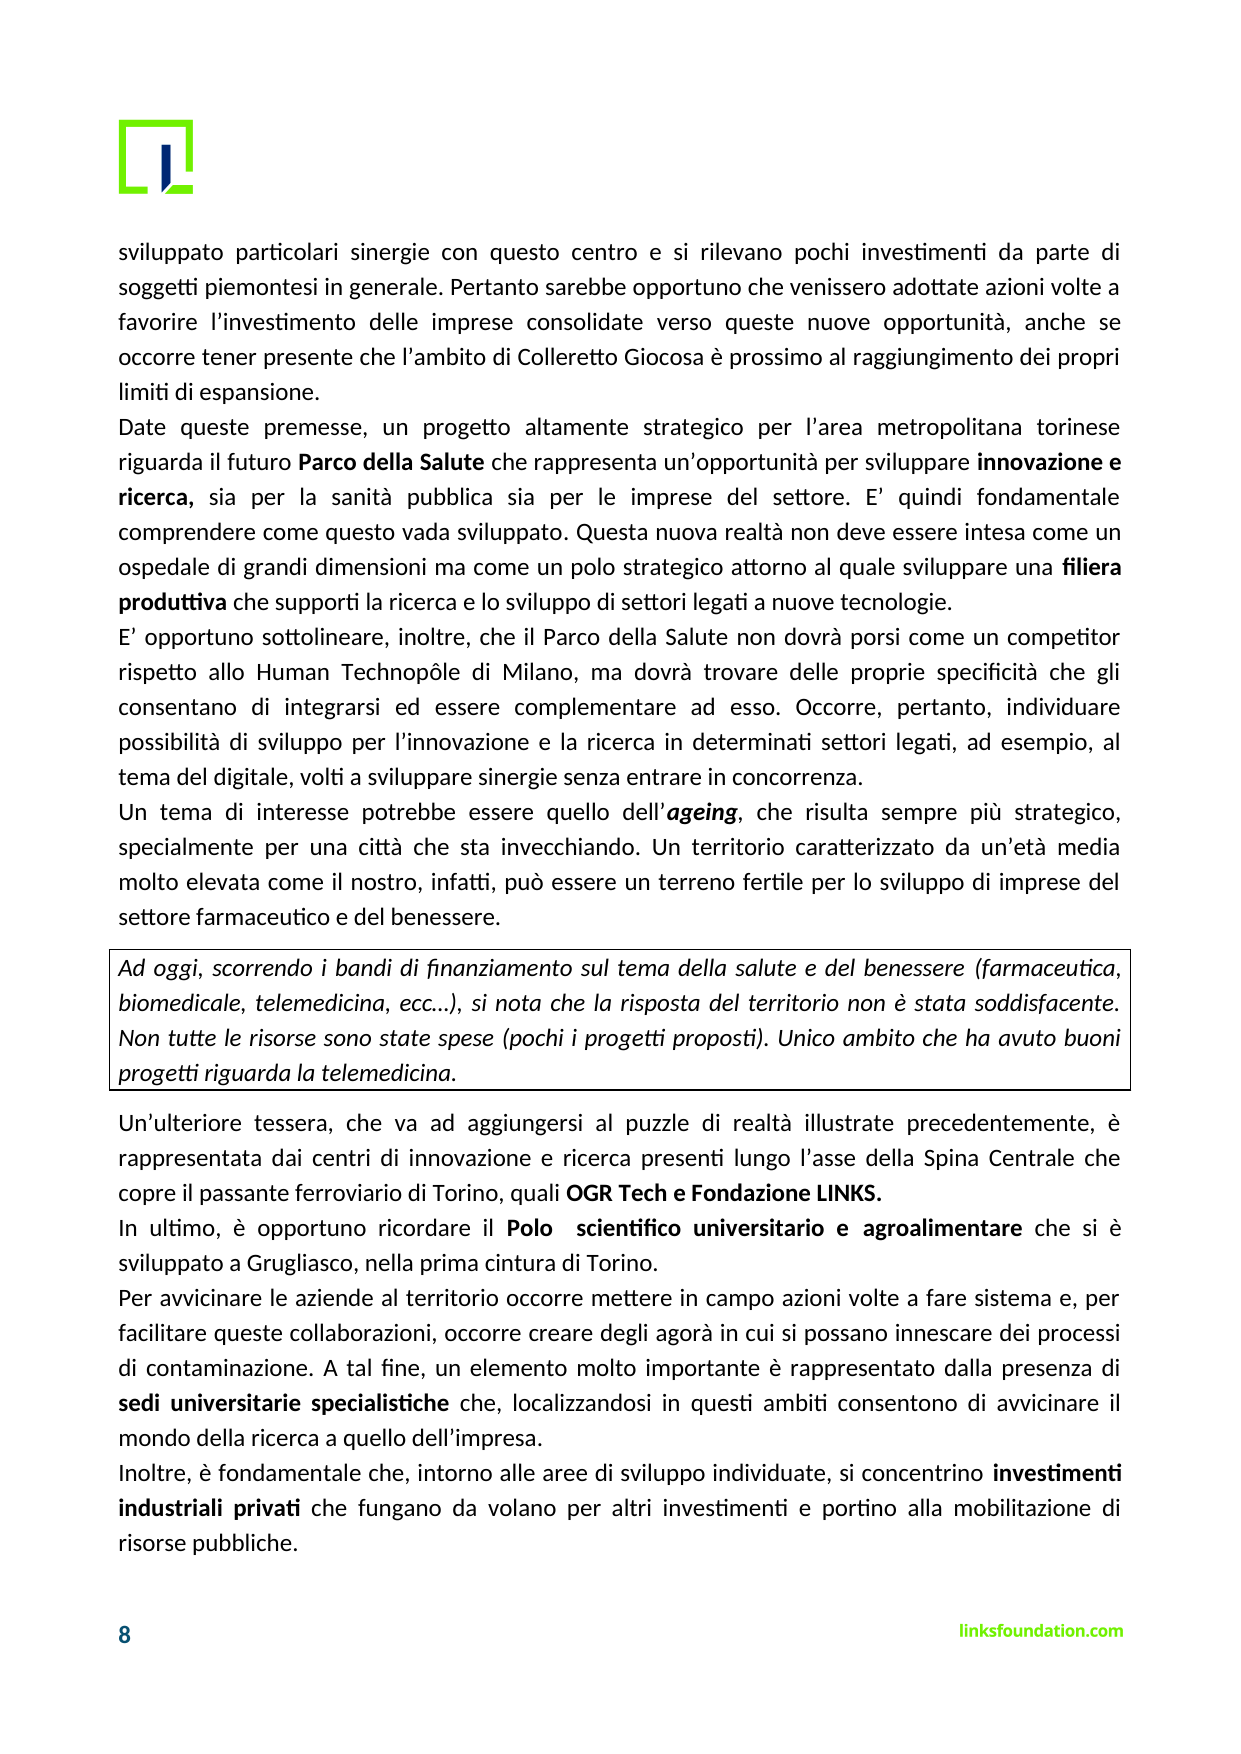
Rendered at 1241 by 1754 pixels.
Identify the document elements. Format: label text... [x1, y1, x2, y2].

text In ultimo, è opportuno ricordare il Polo scientifico universitario e agroalimentare che si è sviluppato a Grugliasco, nella prima cintura di Torino. [118, 1212, 1122, 1278]
text Un’ulteriore tessera, che va ad aggiungersi al puzzle di realtà illustrate precedentemente, è rappresentata dai centri di innovazione e ricerca presenti lungo l’asse della Spina Centrale che copre il passante ferroviario di Torino, quali OGR Tech e Fondazione LINKS. [118, 1107, 1122, 1208]
text Date queste premesse, un progetto altamente strategico per l’area metropolitana torinese riguarda il futuro Parco della Salute che rappresenta un’opportunità per sviluppare innovazione e ricerca, sia per la sanità pubblica sia per le imprese del settore. E’ quindi fondamentale comprendere come questo vada sviluppato. Questa nuova realtà non deve essere intesa come un ospedale di grandi dimensioni ma come un polo strategico attorno al quale sviluppare una filiera produttiva che supporti la ricerca e lo sviluppo di settori legati a nuove tecnologie. [118, 411, 1122, 617]
text Per avvicinare le aziende al territorio occorre mettere in campo azioni volte a fare sistema e, per facilitare queste collaborazioni, occorre creare degli agorà in cui si possano innescare dei processi di contaminazione. A tal fine, un elemento molto importante è rappresentato dalla presenza di sedi universitarie specialistiche che, localizzandosi in questi ambiti consentono di avvicinare il mondo della ricerca a quello dell’impresa. [118, 1282, 1122, 1453]
text Ad oggi, scorrendo i bandi di finanziamento sul tema della salute e del benessere (farmaceutica, biomedicale, telemedicina, ecc…), si nota che la risposta del territorio non è stata soddisfacente. Non tutte le risorse sono state spese (pochi i progetti proposti). Unico ambito che ha avuto buoni progetti riguarda la telemedicina. [110, 950, 1130, 1089]
text E’ opportuno sottolineare, inoltre, che il Parco della Salute non dovrà porsi come un competitor rispetto allo Human Technopôle di Milano, ma dovrà trovare delle proprie specificità che gli consentano di integrarsi ed essere complementare ad esso. Occorre, pertanto, individuare possibilità di sviluppo per l’innovazione e la ricerca in determinati settori legati, ad esempio, al tema del digitale, volti a sviluppare sinergie senza entrare in concorrenza. [118, 621, 1122, 792]
text Inoltre, è fondamentale che, intorno alle aree di sviluppo individuate, si concentrino investimenti industriali privati che fungano da volano per altri investimenti e portino alla mobilitazione di risorse pubbliche. [118, 1457, 1122, 1558]
picture [0, 31, 1241, 1754]
text sviluppato particolari sinergie con questo centro e si rilevano pochi investimenti da parte di soggetti piemontesi in generale. Pertanto sarebbe opportuno che venissero adottate azioni volte a favorire l’investimento delle imprese consolidate verso queste nuove opportunità, anche se occorre tener presente che l’ambito di Colleretto Giocosa è prossimo al raggiungimento dei propri limiti di espansione. [118, 236, 1122, 407]
text Un tema di interesse potrebbe essere quello dell’ageing, che risulta sempre più strategico, specialmente per una città che sta invecchiando. Un territorio caratterizzato da un’età media molto elevata come il nostro, infatti, può essere un terreno fertile per lo sviluppo di imprese del settore farmaceutico e del benessere. [118, 796, 1122, 932]
